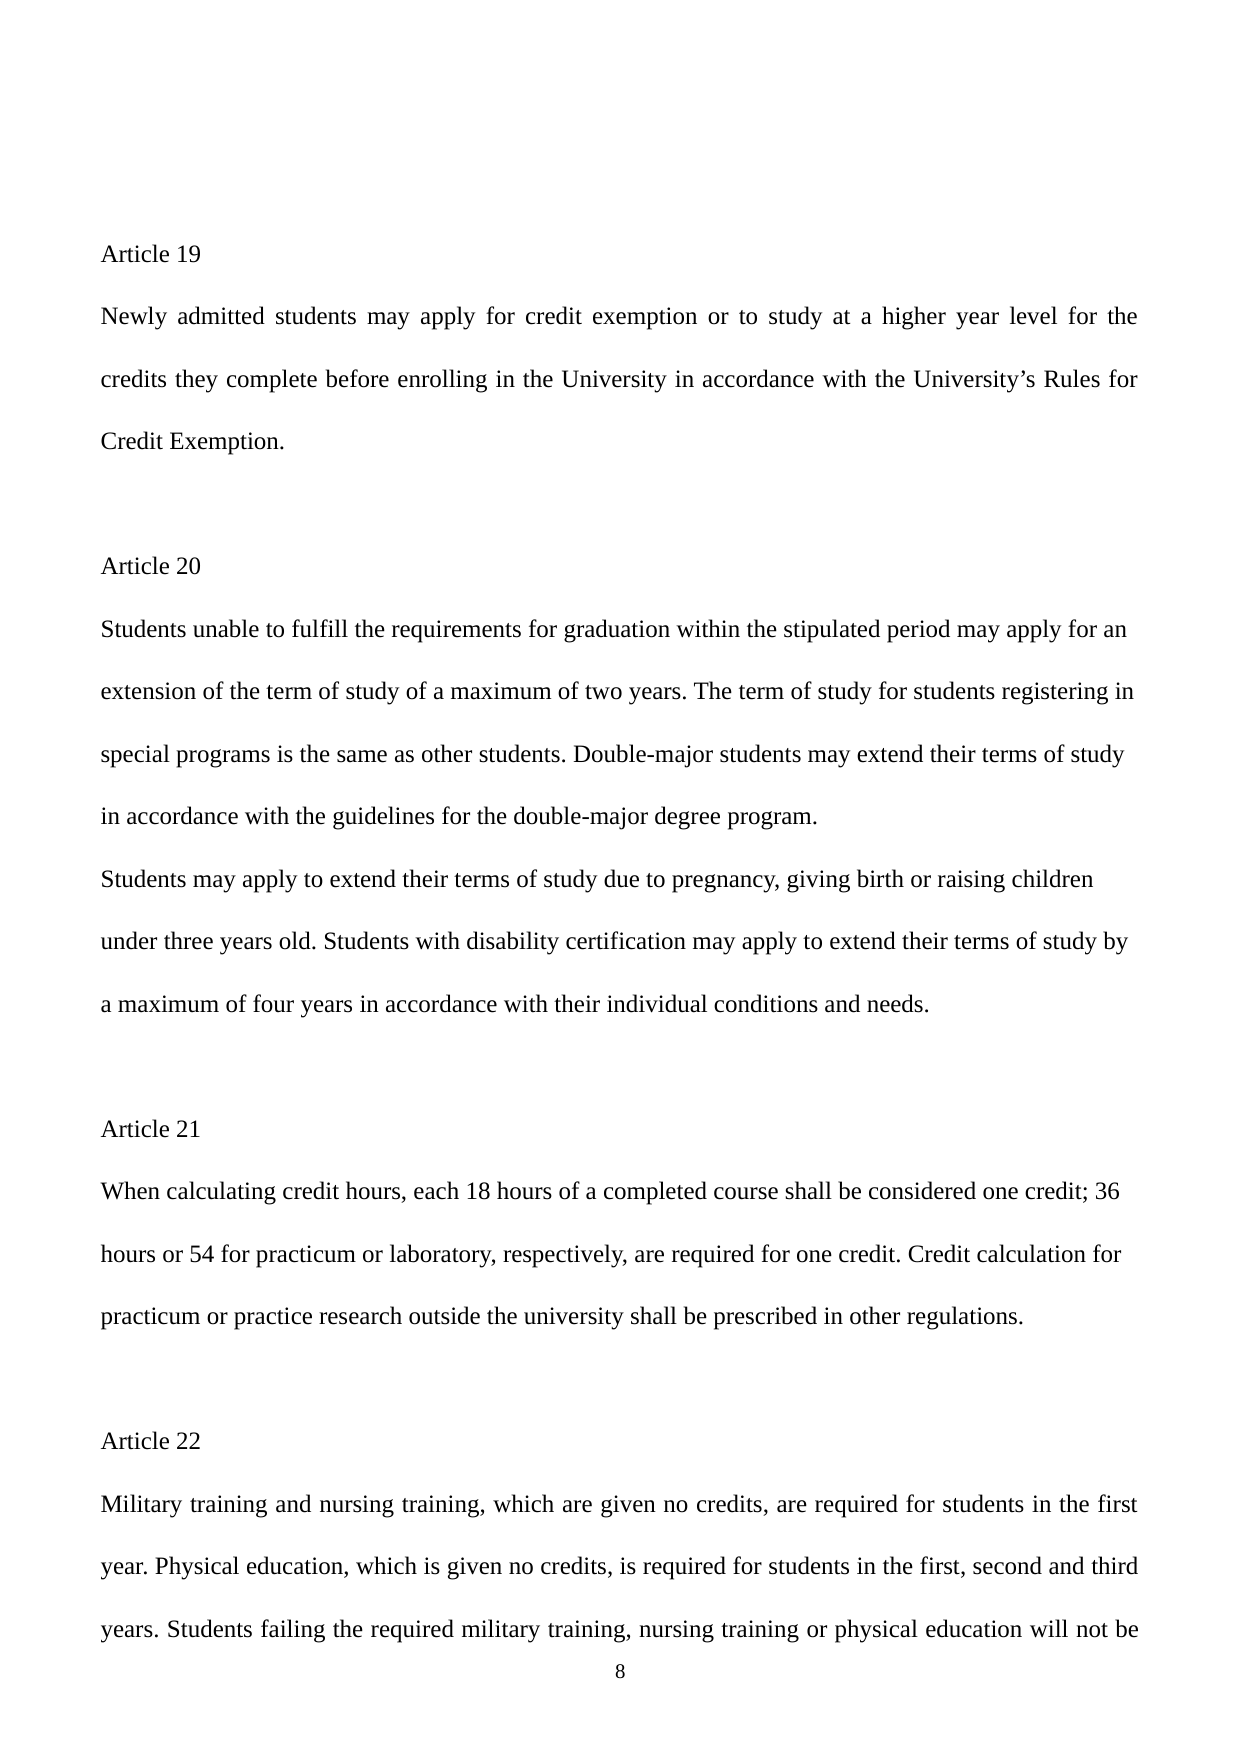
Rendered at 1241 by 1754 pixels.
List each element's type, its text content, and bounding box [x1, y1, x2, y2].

text Students may apply to extend their terms of study due to pregnancy, giving birth or raising children under three years old. Students with disability certification may apply to extend their terms of study by a maximum of four years in accordance with their individual conditions and needs. [100, 837, 1140, 1024]
subtitle Article 21 [100, 1087, 1140, 1149]
subtitle Article 22 [100, 1399, 1140, 1462]
subtitle Article 20 [100, 524, 1140, 587]
text Military training and nursing training, which are given no credits, are required for students in the first year. Physical education, which is given no credits, is required for students in the first, second and third years. Students failing the required military training, nursing training or physical education will not be [100, 1462, 1140, 1649]
text Students unable to fulfill the requirements for graduation within the stipulated period may apply for an extension of the term of study of a maximum of two years. The term of study for students registering in special programs is the same as other students. Double-major students may extend their terms of study in accordance with the guidelines for the double-major degree program. [100, 587, 1140, 837]
text Newly admitted students may apply for credit exemption or to study at a higher year level for the credits they complete before enrolling in the University in accordance with the University’s Rules for Credit Exemption. [100, 274, 1140, 462]
subtitle Article 19 [100, 212, 1140, 274]
text When calculating credit hours, each 18 hours of a completed course shall be considered one credit; 36 hours or 54 for practicum or laboratory, respectively, are required for one credit. Credit calculation for practicum or practice research outside the university shall be prescribed in other regulations. [100, 1149, 1140, 1337]
